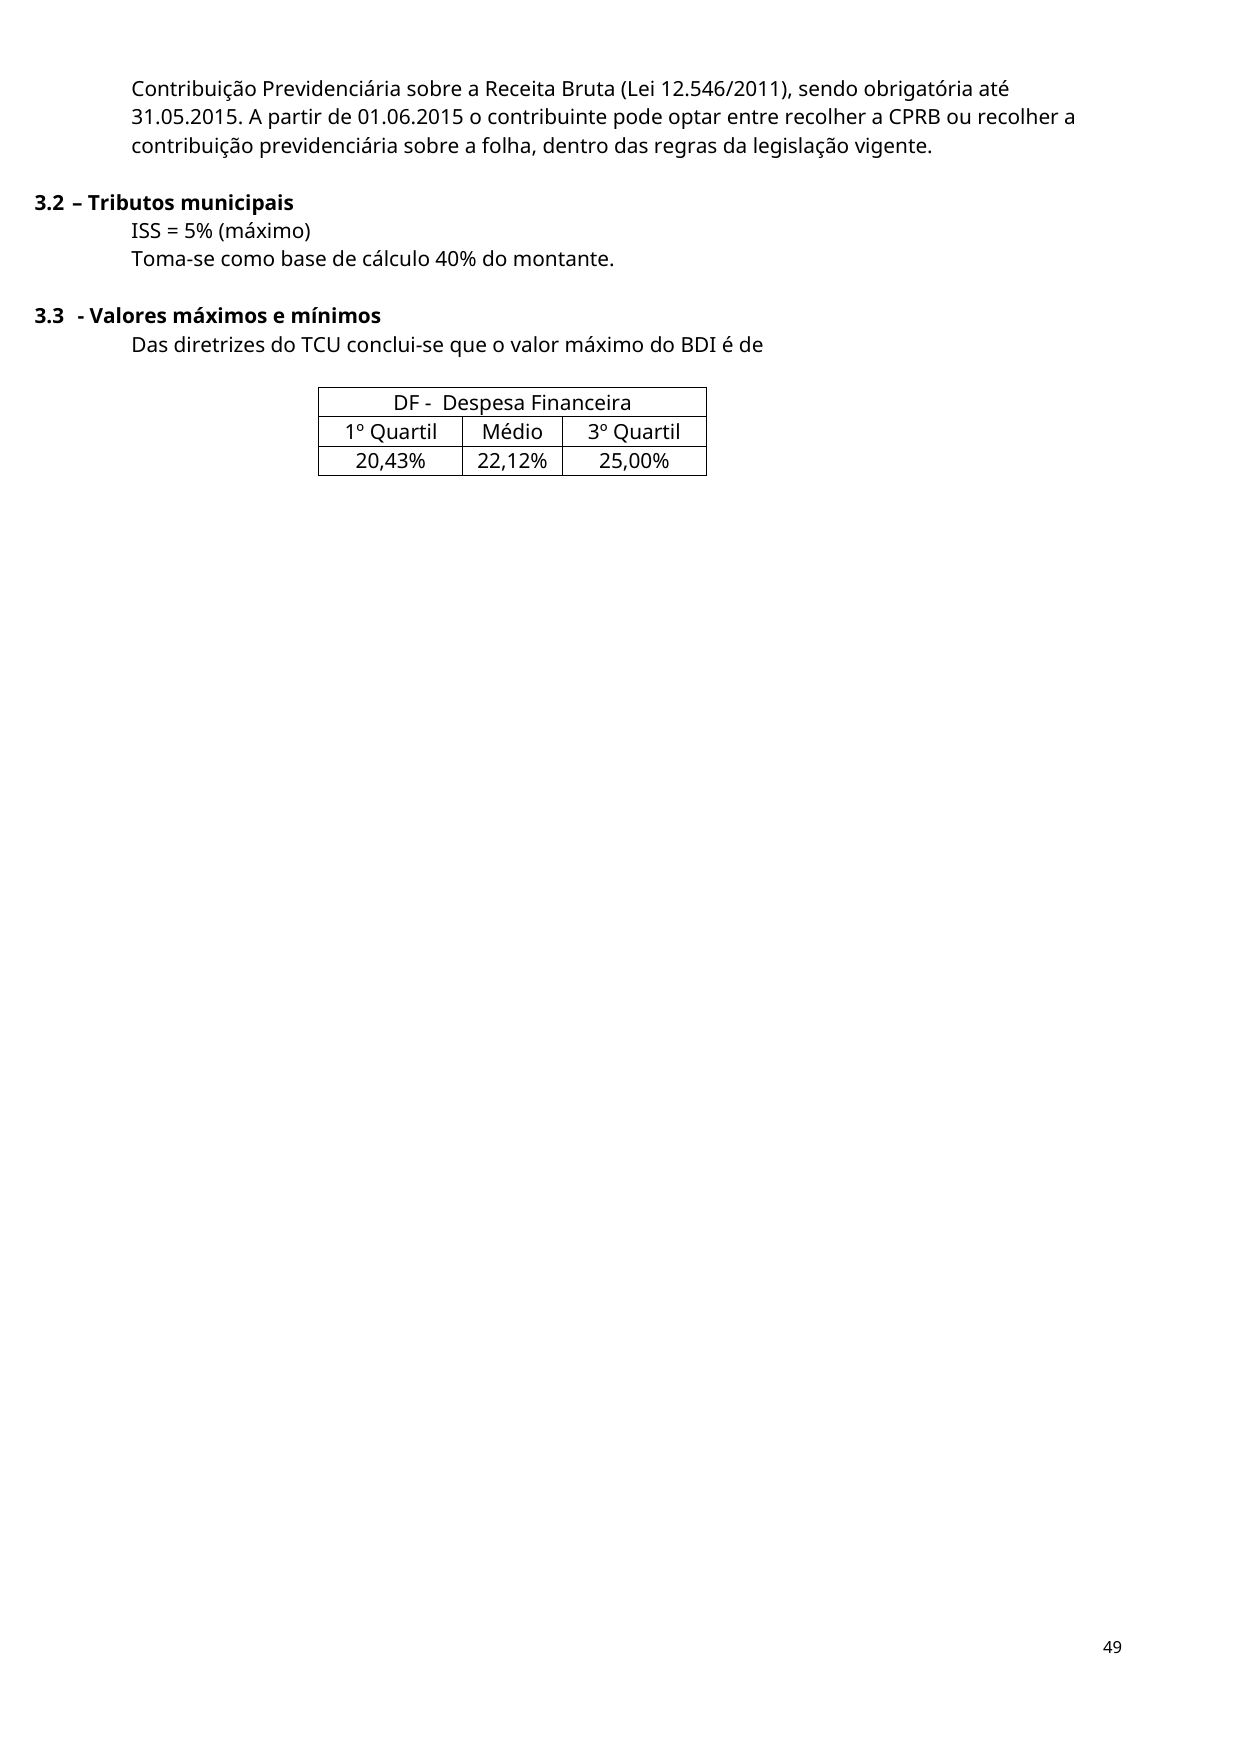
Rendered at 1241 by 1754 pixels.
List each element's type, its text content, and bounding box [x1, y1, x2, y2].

table_cell 3º Quartil [563, 417, 706, 446]
text Das diretrizes do TCU conclui-se que o valor máximo do BDI é de [131, 330, 1122, 358]
text ISS = 5% (máximo) [131, 216, 1122, 244]
table_header DF - Despesa Financeira [319, 388, 706, 416]
table_cell 1º Quartil [319, 417, 462, 446]
list – Tributos municipais [34, 188, 1122, 216]
table_cell 20,43% [319, 447, 462, 475]
table_cell 22,12% [463, 447, 562, 475]
text Contribuição Previdenciária sobre a Receita Bruta (Lei 12.546/2011), sendo obrigatória até 31.05.2015. A partir de 01.06.2015 o contribuinte pode optar entre recolher a CPRB ou recolher a contribuição previdenciária sobre a folha, dentro das regras da legislação vigente. [131, 74, 1122, 159]
text Toma-se como base de cálculo 40% do montante. [131, 244, 1122, 273]
list - Valores máximos e mínimos [34, 301, 1122, 330]
table_cell 25,00% [563, 447, 706, 475]
table_cell Médio [463, 417, 562, 446]
